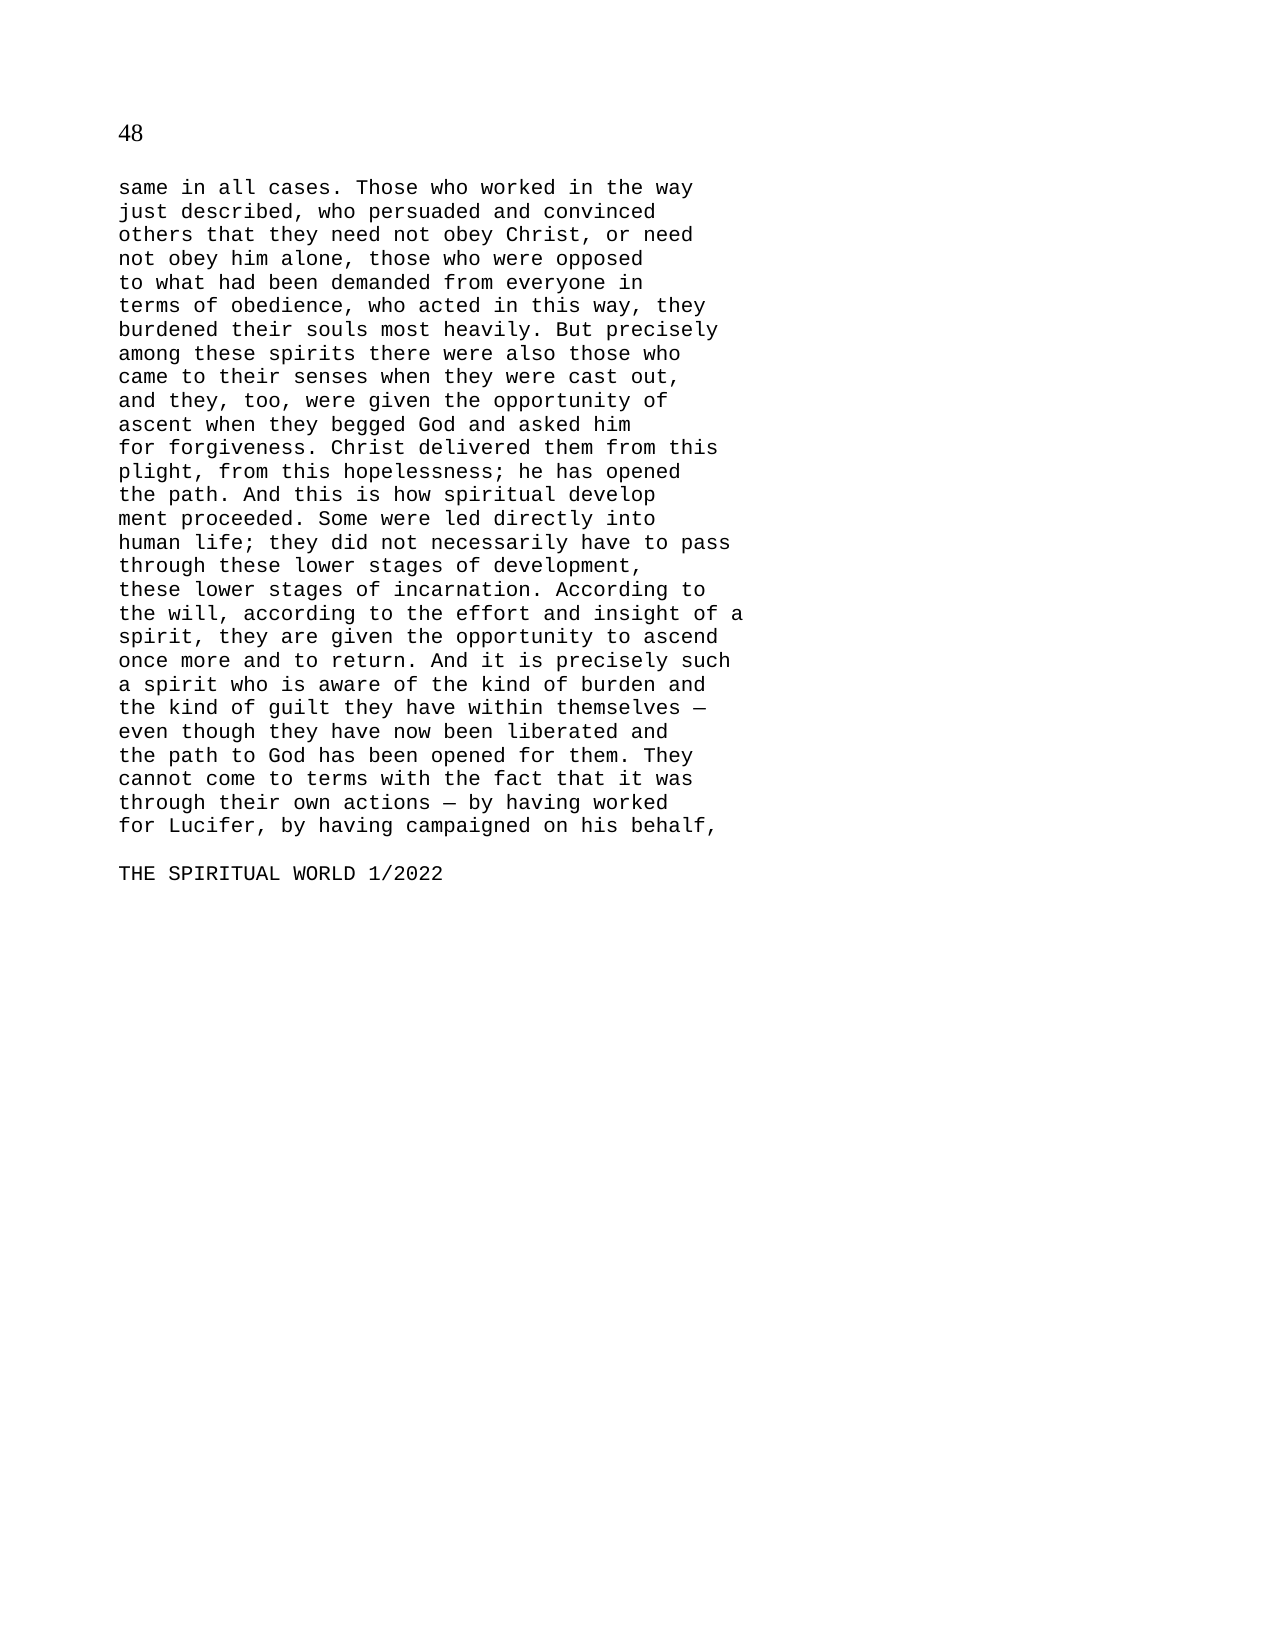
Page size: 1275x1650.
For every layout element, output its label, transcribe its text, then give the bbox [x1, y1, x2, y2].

text others that they need not obey Christ, or need [118, 224, 1157, 248]
text among these spirits there were also those who [118, 343, 1157, 366]
text spirit, they are given the opportunity to ascend [118, 626, 1157, 650]
text cannot come to terms with the fact that it was [118, 768, 1157, 792]
text came to their senses when they were cast out, [118, 366, 1157, 390]
text ment proceeded. Some were led directly into [118, 508, 1157, 532]
text once more and to return. And it is precisely such [118, 650, 1157, 674]
text plight, from this hopelessness; he has opened [118, 461, 1157, 484]
text for forgiveness. Christ delivered them from this [118, 437, 1157, 461]
text ascent when they begged God and asked him [118, 413, 1157, 437]
text not obey him alone, those who were opposed [118, 248, 1157, 272]
text the path. And this is how spiritual develop [118, 484, 1157, 508]
text terms of obedience, who acted in this way, they [118, 295, 1157, 319]
text through their own actions — by having worked [118, 792, 1157, 816]
text through these lower stages of development, [118, 555, 1157, 579]
text a spirit who is aware of the kind of burden and [118, 674, 1157, 697]
text the will, according to the effort and insight of a [118, 603, 1157, 626]
text just described, who persuaded and convinced [118, 201, 1157, 224]
text same in all cases. Those who worked in the way [118, 177, 1157, 201]
text these lower stages of incarnation. According to [118, 579, 1157, 603]
text the kind of guilt they have within themselves — [118, 697, 1157, 721]
text for Lucifer, by having campaigned on his behalf, [118, 816, 1157, 839]
text burdened their souls most heavily. But precisely [118, 319, 1157, 343]
text and they, too, were given the opportunity of [118, 390, 1157, 413]
text human life; they did not necessarily have to pass [118, 532, 1157, 555]
text THE SPIRITUAL WORLD 1/2022 [118, 863, 1157, 886]
text even though they have now been liberated and [118, 721, 1157, 744]
text the path to God has been opened for them. They [118, 744, 1157, 768]
text to what had been demanded from everyone in [118, 272, 1157, 295]
